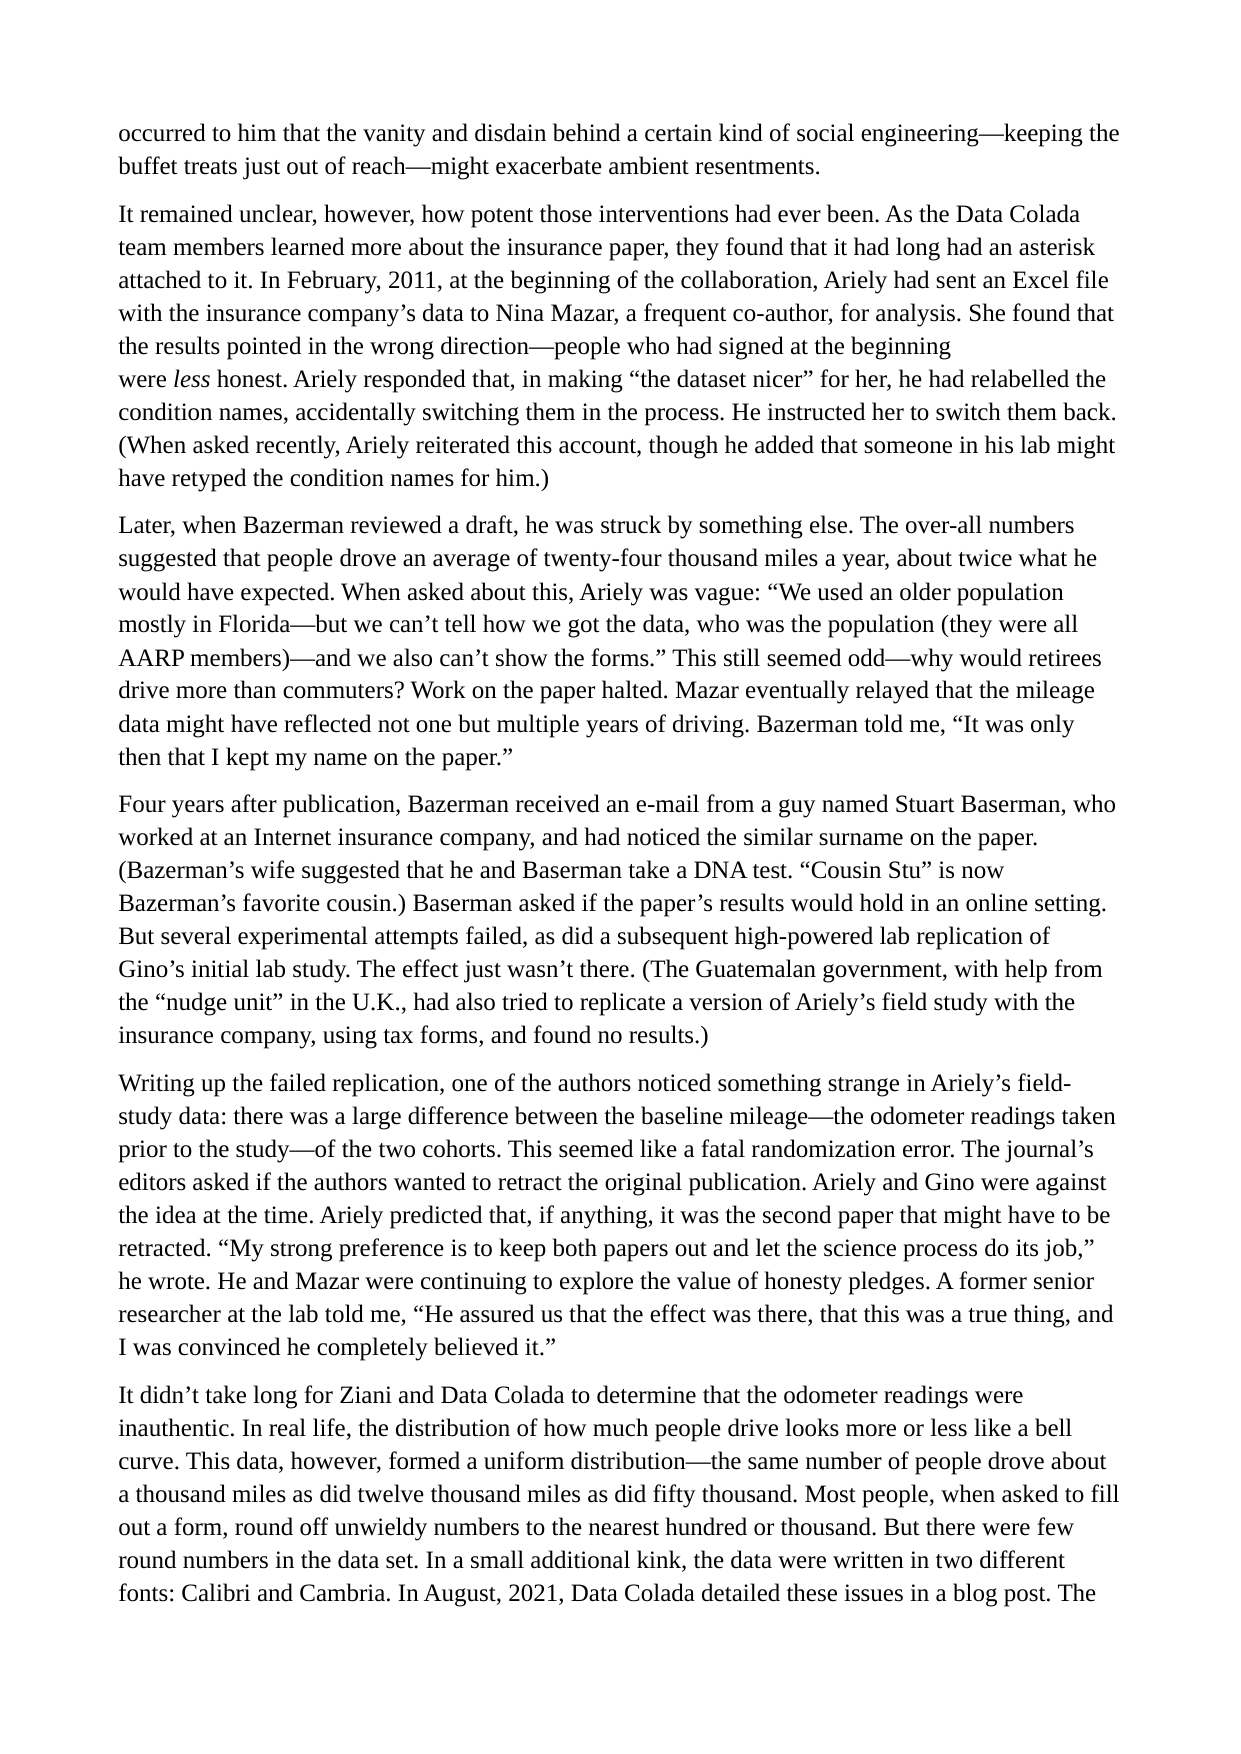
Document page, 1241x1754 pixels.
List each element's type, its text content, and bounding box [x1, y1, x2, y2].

text Later, when Bazerman reviewed a draft, he was struck by something else. The over-all numbers suggested that people drove an average of twenty-four thousand miles a year, about twice what he would have expected. When asked about this, Ariely was vague: “We used an older population mostly in Florida—but we can’t tell how we got the data, who was the population (they were all AARP members)—and we also can’t show the forms.” This still seemed odd—why would retirees drive more than commuters? Work on the paper halted. Mazar eventually relayed that the mileage data might have reflected not one but multiple years of driving. Bazerman told me, “It was only then that I kept my name on the paper.” [118, 511, 1122, 770]
text It remained unclear, however, how potent those interventions had ever been. As the Data Colada team members learned more about the insurance paper, they found that it had long had an asterisk attached to it. In February, 2011, at the beginning of the collaboration, Ariely had sent an Excel file with the insurance company’s data to Nina Mazar, a frequent co-author, for analysis. She found that the results pointed in the wrong direction—people who had signed at the beginning were less honest. Ariely responded that, in making “the dataset nicer” for her, he had relabelled the condition names, accidentally switching them in the process. He instructed her to switch them back. (When asked recently, Ariely reiterated this account, though he added that someone in his lab might have retyped the condition names for him.) [118, 199, 1122, 492]
text It didn’t take long for Ziani and Data Colada to determine that the odometer readings were inauthentic. In real life, the distribution of how much people drive looks more or less like a bell curve. This data, however, formed a uniform distribution—the same number of people drove about a thousand miles as did twelve thousand miles as did fifty thousand. Most people, when asked to fill out a form, round off unwieldy numbers to the nearest hundred or thousand. But there were few round numbers in the data set. In a small additional kink, the data were written in two different fonts: Calibri and Cambria. In August, 2021, Data Colada detailed these issues in a blog post. The [118, 1380, 1122, 1607]
text Writing up the failed replication, one of the authors noticed something strange in Ariely’s field-study data: there was a large difference between the baseline mileage—the odometer readings taken prior to the study—of the two cohorts. This seemed like a fatal randomization error. The journal’s editors asked if the authors wanted to retract the original publication. Ariely and Gino were against the idea at the time. Ariely predicted that, if anything, it was the second paper that might have to be retracted. “My strong preference is to keep both papers out and let the science process do its job,” he wrote. He and Mazar were continuing to explore the value of honesty pledges. A former senior researcher at the lab told me, “He assured us that the effect was there, that this was a true thing, and I was convinced he completely believed it.” [118, 1068, 1122, 1361]
text occurred to him that the vanity and disdain behind a certain kind of social engineering—keeping the buffet treats just out of reach—might exacerbate ambient resentments. [118, 118, 1122, 180]
text Four years after publication, Bazerman received an e-mail from a guy named Stuart Baserman, who worked at an Internet insurance company, and had noticed the similar surname on the paper. (Bazerman’s wife suggested that he and Baserman take a DNA test. “Cousin Stu” is now Bazerman’s favorite cousin.) Baserman asked if the paper’s results would hold in an online setting. But several experimental attempts failed, as did a subsequent high-powered lab replication of Gino’s initial lab study. The effect just wasn’t there. (The Guatemalan government, with help from the “nudge unit” in the U.K., had also tried to replicate a version of Ariely’s field study with the insurance company, using tax forms, and found no results.) [118, 789, 1122, 1049]
